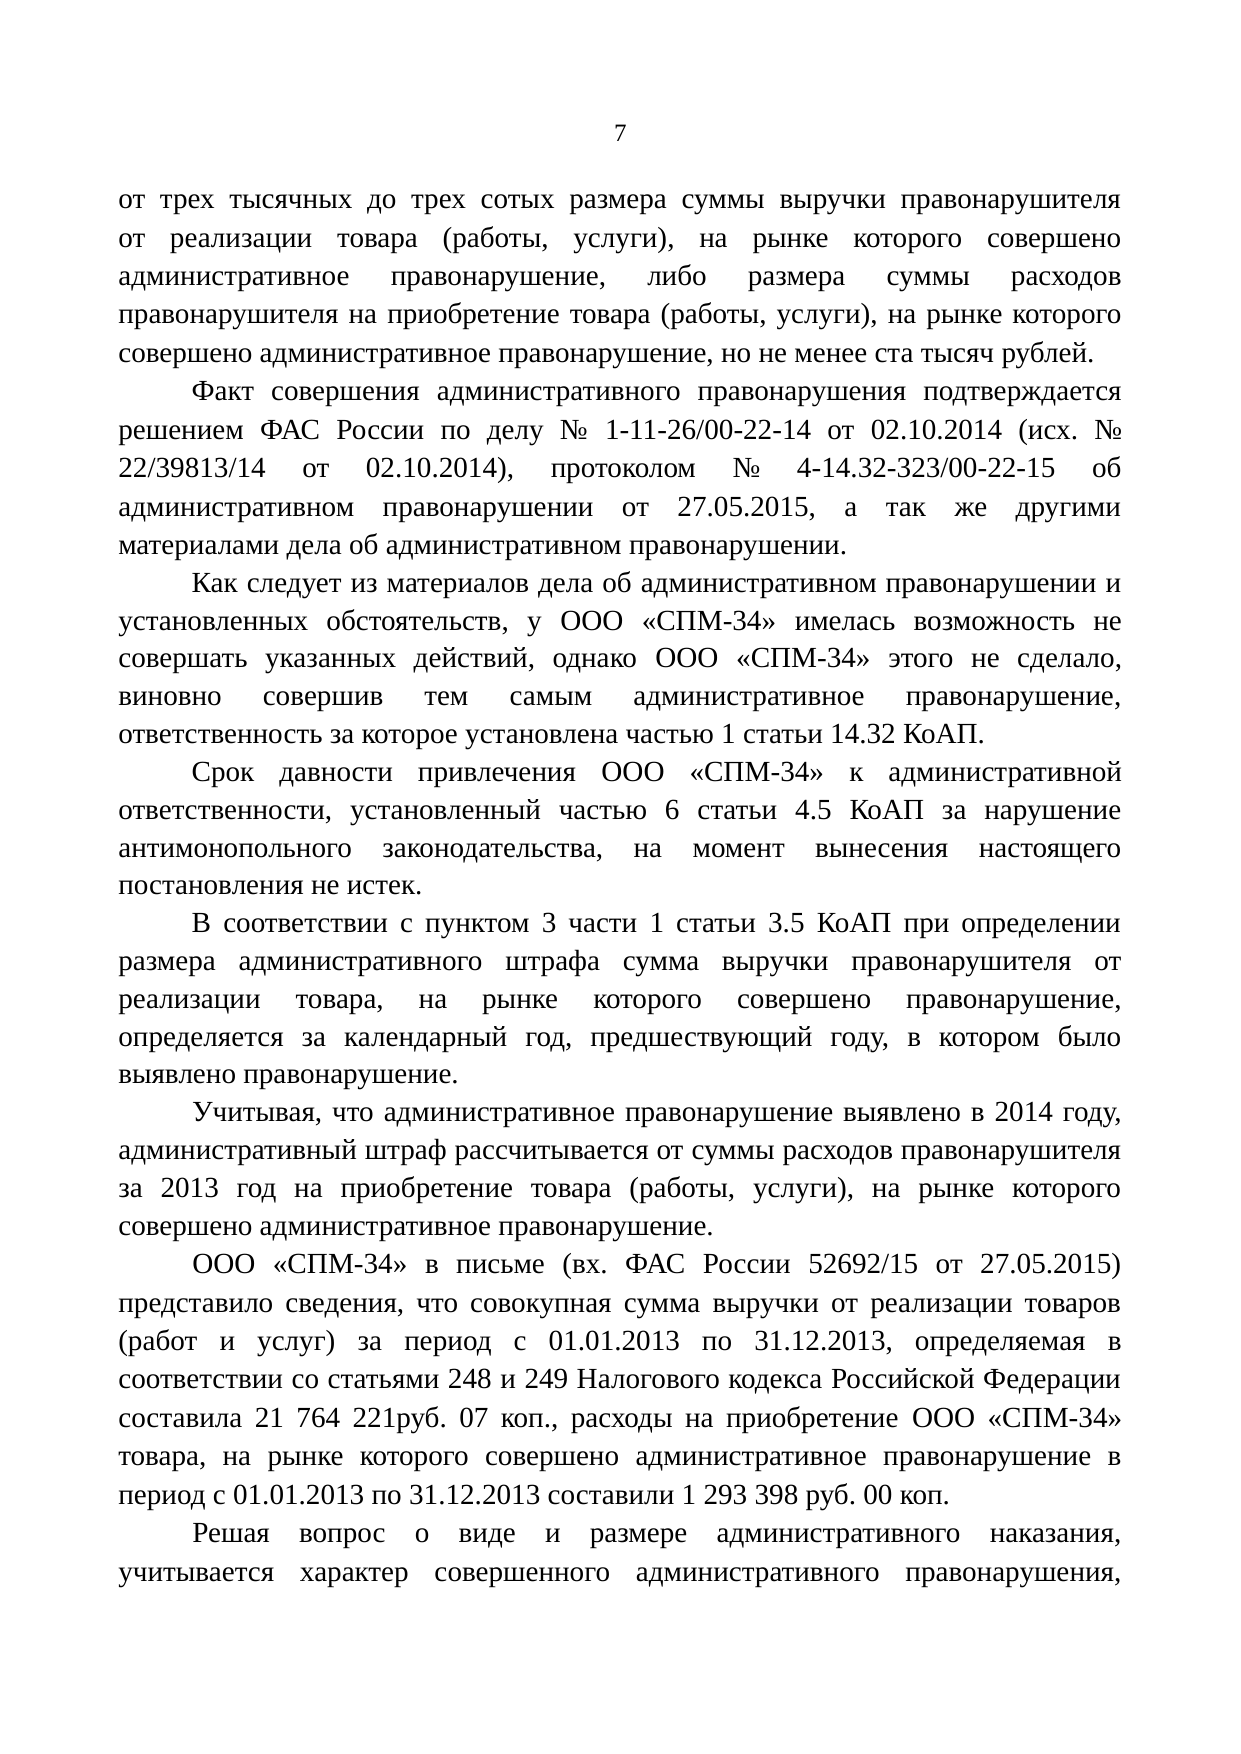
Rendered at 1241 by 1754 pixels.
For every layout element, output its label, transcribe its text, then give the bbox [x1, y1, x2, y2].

text Решая вопрос о виде и размере административного наказания, учитывается характер совершенного административного правонарушения, [118, 1510, 1122, 1587]
text В соответствии с пунктом 3 части 1 статьи 3.5 КоАП при определении размера административного штрафа сумма выручки правонарушителя от реализации товара, на рынке которого совершено правонарушение, определяется за календарный год, предшествующий году, в котором было выявлено правонарушение. [118, 901, 1122, 1090]
text ООО «СПМ-34» в письме (вх. ФАС России 52692/15 от 27.05.2015) представило сведения, что совокупная сумма выручки от реализации товаров (работ и услуг) за период с 01.01.2013 по 31.12.2013, определяемая в соответствии со статьями 248 и 249 Налогового кодекса Российской Федерации составила 21 764 221руб. 07 коп., расходы на приобретение ООО «СПМ-34» товара, на рынке которого совершено административное правонарушение в период с 01.01.2013 по 31.12.2013 составили 1 293 398 руб. 00 коп. [118, 1241, 1122, 1510]
text Учитывая, что административное правонарушение выявлено в 2014 году, административный штраф рассчитывается от суммы расходов правонарушителя за 2013 год на приобретение товара (работы, услуги), на рынке которого совершено административное правонарушение. [118, 1090, 1122, 1241]
text Факт совершения административного правонарушения подтверждается решением ФАС России по делу № 1-11-26/00-22-14 от 02.10.2014 (исх. № 22/39813/14 от 02.10.2014), протоколом № 4-14.32-323/00-22-15 об административном правонарушении от 27.05.2015, а так же другими материалами дела об административном правонарушении. [118, 368, 1122, 561]
text от трех тысячных до трех сотых размера суммы выручки правонарушителя от реализации товара (работы, услуги), на рынке которого совершено административное правонарушение, либо размера суммы расходов правонарушителя на приобретение товара (работы, услуги), на рынке которого совершено административное правонарушение, но не менее ста тысяч рублей. [118, 176, 1122, 368]
text Как следует из материалов дела об административном правонарушении и установленных обстоятельств, у ООО «СПМ-34» имелась возможность не совершать указанных действий, однако ООО «СПМ-34» этого не сделало, виновно совершив тем самым административное правонарушение, ответственность за которое установлена частью 1 статьи 14.32 КоАП. [118, 561, 1122, 750]
text Срок давности привлечения ООО «СПМ-34» к административной ответственности, установленный частью 6 статьи 4.5 КоАП за нарушение антимонопольного законодательства, на момент вынесения настоящего постановления не истек. [118, 750, 1122, 901]
